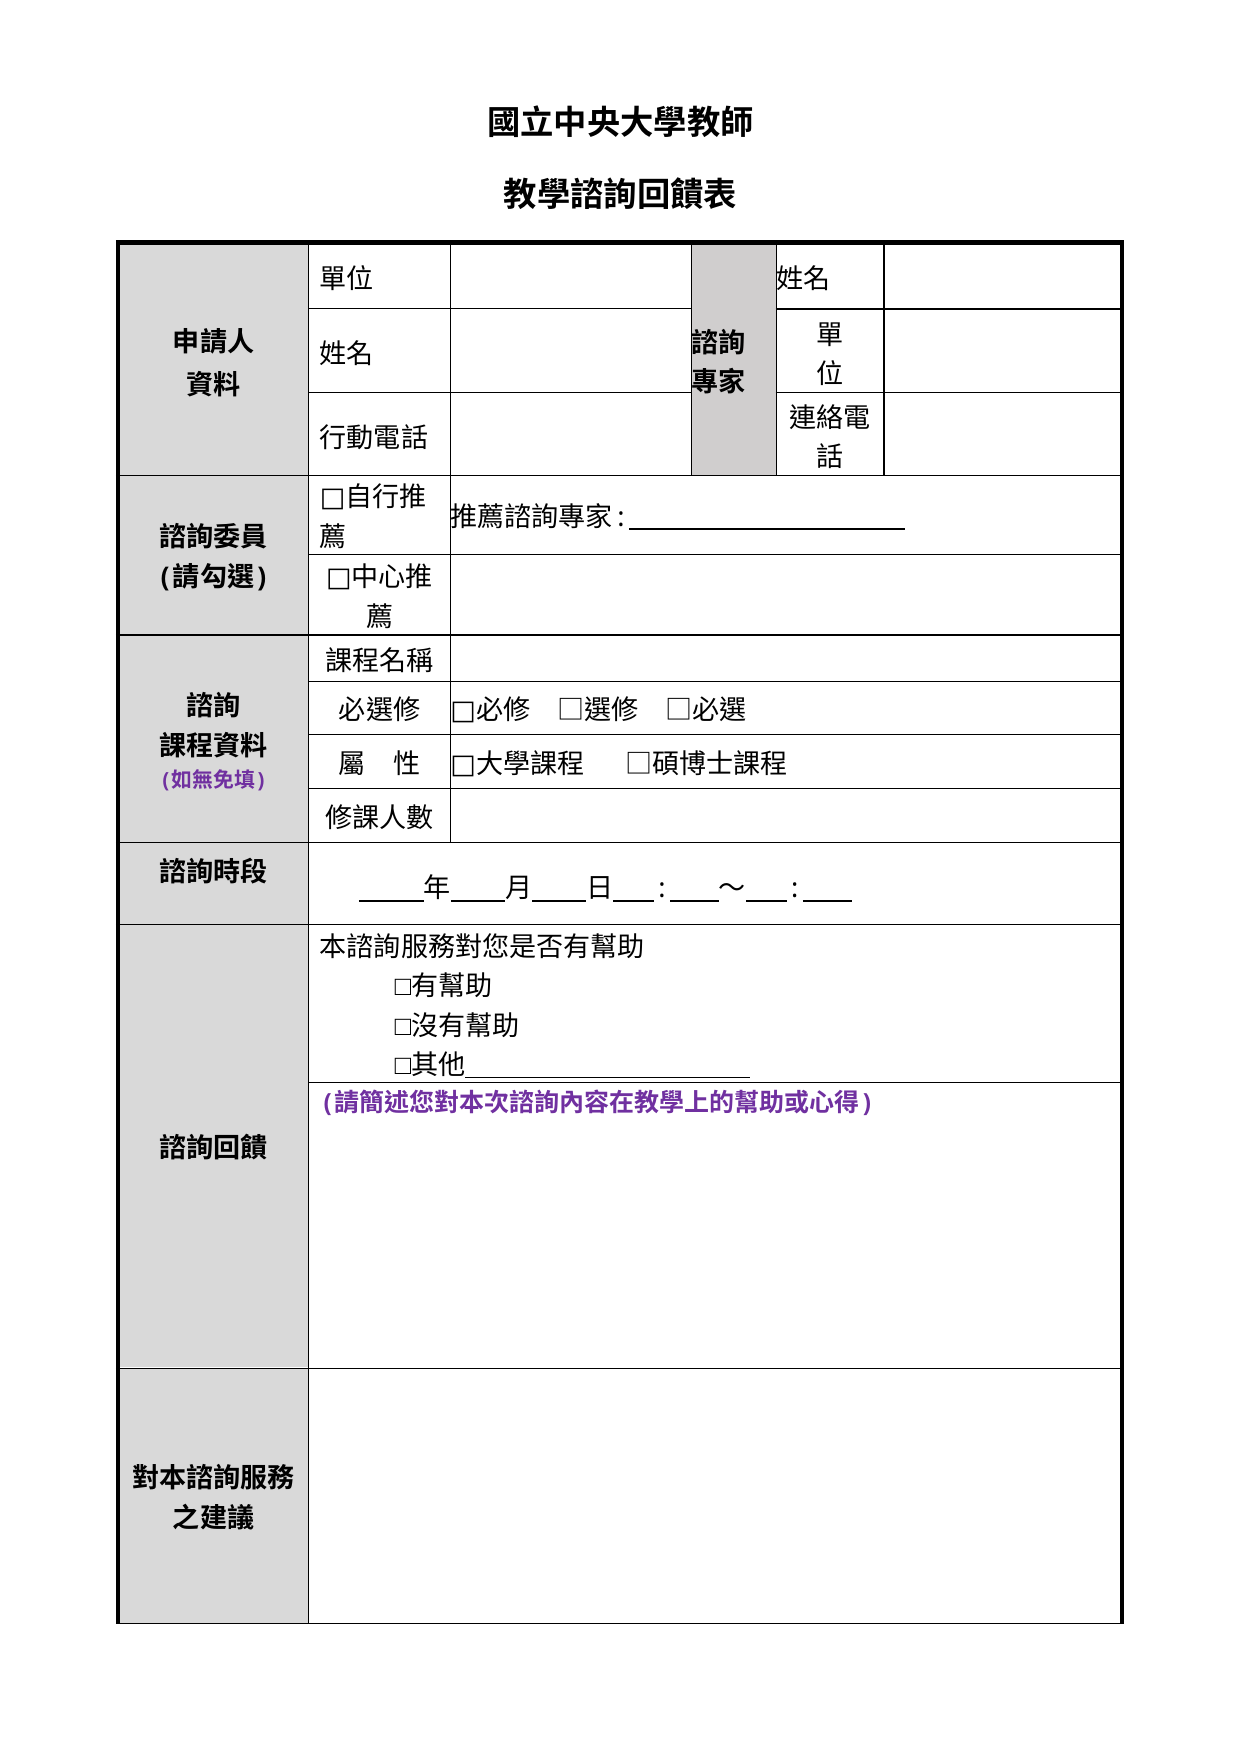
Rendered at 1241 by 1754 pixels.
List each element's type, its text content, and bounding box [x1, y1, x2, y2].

table_cell [309, 1369, 1120, 1623]
table_cell 推薦諮詢專家: [451, 476, 1120, 554]
table_cell 本諮詢服務對您是否有幫助 □有幫助 □沒有幫助 □其他 [309, 925, 1120, 1082]
table_cell 諮詢時段 [120, 843, 308, 924]
table_cell □中心推薦 [309, 555, 450, 634]
table_cell 年 月 日 : 〜 : [309, 843, 1120, 924]
table_cell [885, 310, 1120, 391]
text 國立中央大學教師 [118, 96, 1122, 144]
table_cell 諮詢回饋 [120, 925, 308, 1367]
table_cell 屬 性 [309, 735, 450, 788]
table_cell [451, 636, 1120, 681]
table_cell 單 位 [777, 310, 883, 391]
table_header [451, 245, 691, 308]
table_cell [451, 309, 691, 391]
table_cell □必修 □選修 □必選 [451, 682, 1120, 734]
table_cell 諮詢 課程資料 (如無免填) [120, 636, 308, 842]
table_cell 連絡電話 [777, 393, 883, 475]
table_cell (請簡述您對本次諮詢內容在教學上的幫助或心得) [309, 1083, 1120, 1367]
table_cell 課程名稱 [309, 636, 450, 681]
table_cell 修課人數 [309, 789, 450, 842]
table_header [885, 245, 1120, 308]
text 教學諮詢回饋表 [118, 168, 1122, 216]
table_cell 對本諮詢服務之建議 [120, 1369, 308, 1623]
table_header 姓名 [777, 245, 883, 308]
table_cell □自行推薦 [309, 476, 450, 554]
table_cell 行動電話 [309, 393, 450, 475]
table_cell 必選修 [309, 682, 450, 734]
table_cell [451, 393, 691, 475]
table_header 諮詢 專家 [692, 245, 776, 475]
table_cell 諮詢委員 (請勾選) [120, 476, 308, 634]
table_header 申請人 資料 [120, 245, 308, 475]
table_cell [451, 555, 1120, 634]
table_cell 姓名 [309, 309, 450, 391]
table_cell □大學課程 □碩博士課程 [451, 735, 1120, 788]
table_cell [451, 789, 1120, 842]
table_cell [885, 393, 1120, 475]
table_header 單位 [309, 245, 450, 308]
